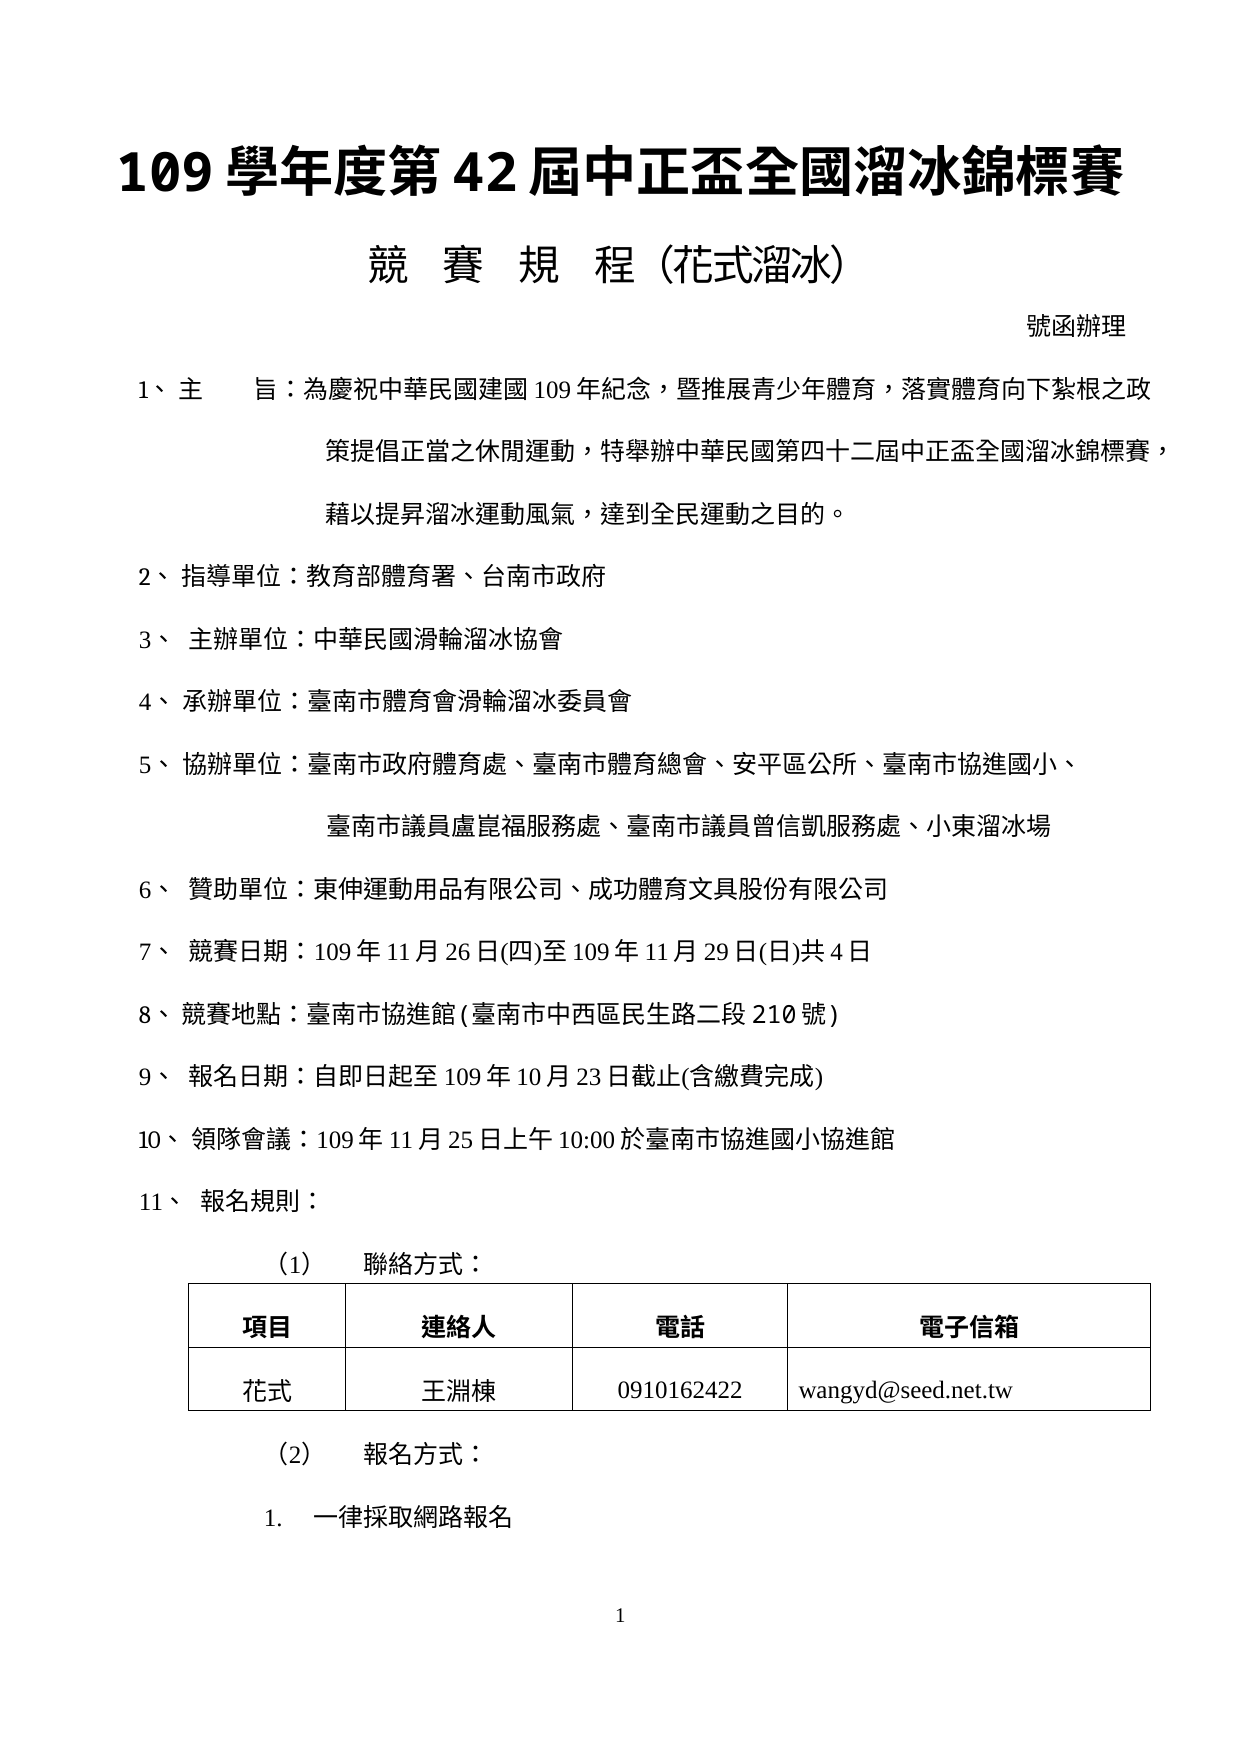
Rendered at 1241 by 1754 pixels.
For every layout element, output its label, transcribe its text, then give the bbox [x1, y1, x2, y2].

table_header 電話 [573, 1284, 787, 1347]
list 領隊會議：109年11月25日上午10:00於臺南市協進國小協進館 [139, 1096, 1152, 1158]
table_header 連絡人 [346, 1284, 572, 1347]
list 一律採取網路報名 [263, 1474, 1152, 1536]
table_cell 0910162422 [573, 1348, 787, 1410]
list 主 旨：為慶祝中華民國建國109年紀念，暨推展青少年體育，落實體育向下紮根之政策提倡正當之休閒運動，特舉辦中華民國第四十二屆中正盃全國溜冰錦標賽，藉以提昇溜冰運動風氣，達到全民運動之目的。 [139, 346, 1152, 533]
table_header 電子信箱 [788, 1284, 1150, 1347]
list 協辦單位：臺南市政府體育處、臺南市體育總會、安平區公所、臺南市協進國小、 [139, 721, 1152, 783]
table_cell 王淵棟 [346, 1348, 572, 1410]
text 臺南市議員盧崑福服務處、臺南市議員曾信凱服務處、小東溜冰場 [189, 783, 1152, 846]
list 競賽日期：109年11月26日(四)至109年11月29日(日)共4日 [139, 908, 1152, 971]
list 聯絡方式： [263, 1221, 1152, 1283]
table_cell 花式 [189, 1348, 345, 1410]
list 競賽地點：臺南市協進館(臺南市中西區民生路二段210號) [139, 971, 1152, 1033]
list 承辦單位：臺南市體育會滑輪溜冰委員會 [139, 658, 1152, 721]
text 號函辦理 [189, 283, 1127, 346]
table_cell wangyd@seed.net.tw [788, 1348, 1150, 1410]
table_header 項目 [189, 1284, 345, 1347]
list 贊助單位：東伸運動用品有限公司、成功體育文具股份有限公司 [139, 846, 1152, 908]
list 報名方式： [263, 1411, 1152, 1474]
list 報名日期：自即日起至109年10月23日截止(含繳費完成) [139, 1033, 1152, 1096]
text 競 賽 規 程（花式溜冰） [89, 221, 1152, 283]
list 主辦單位：中華民國滑輪溜冰協會 [139, 596, 1152, 658]
text 109學年度第42屆中正盃全國溜冰錦標賽 [89, 96, 1152, 221]
list 指導單位：教育部體育署、台南市政府 [139, 533, 1152, 596]
list 報名規則： [139, 1158, 1152, 1221]
